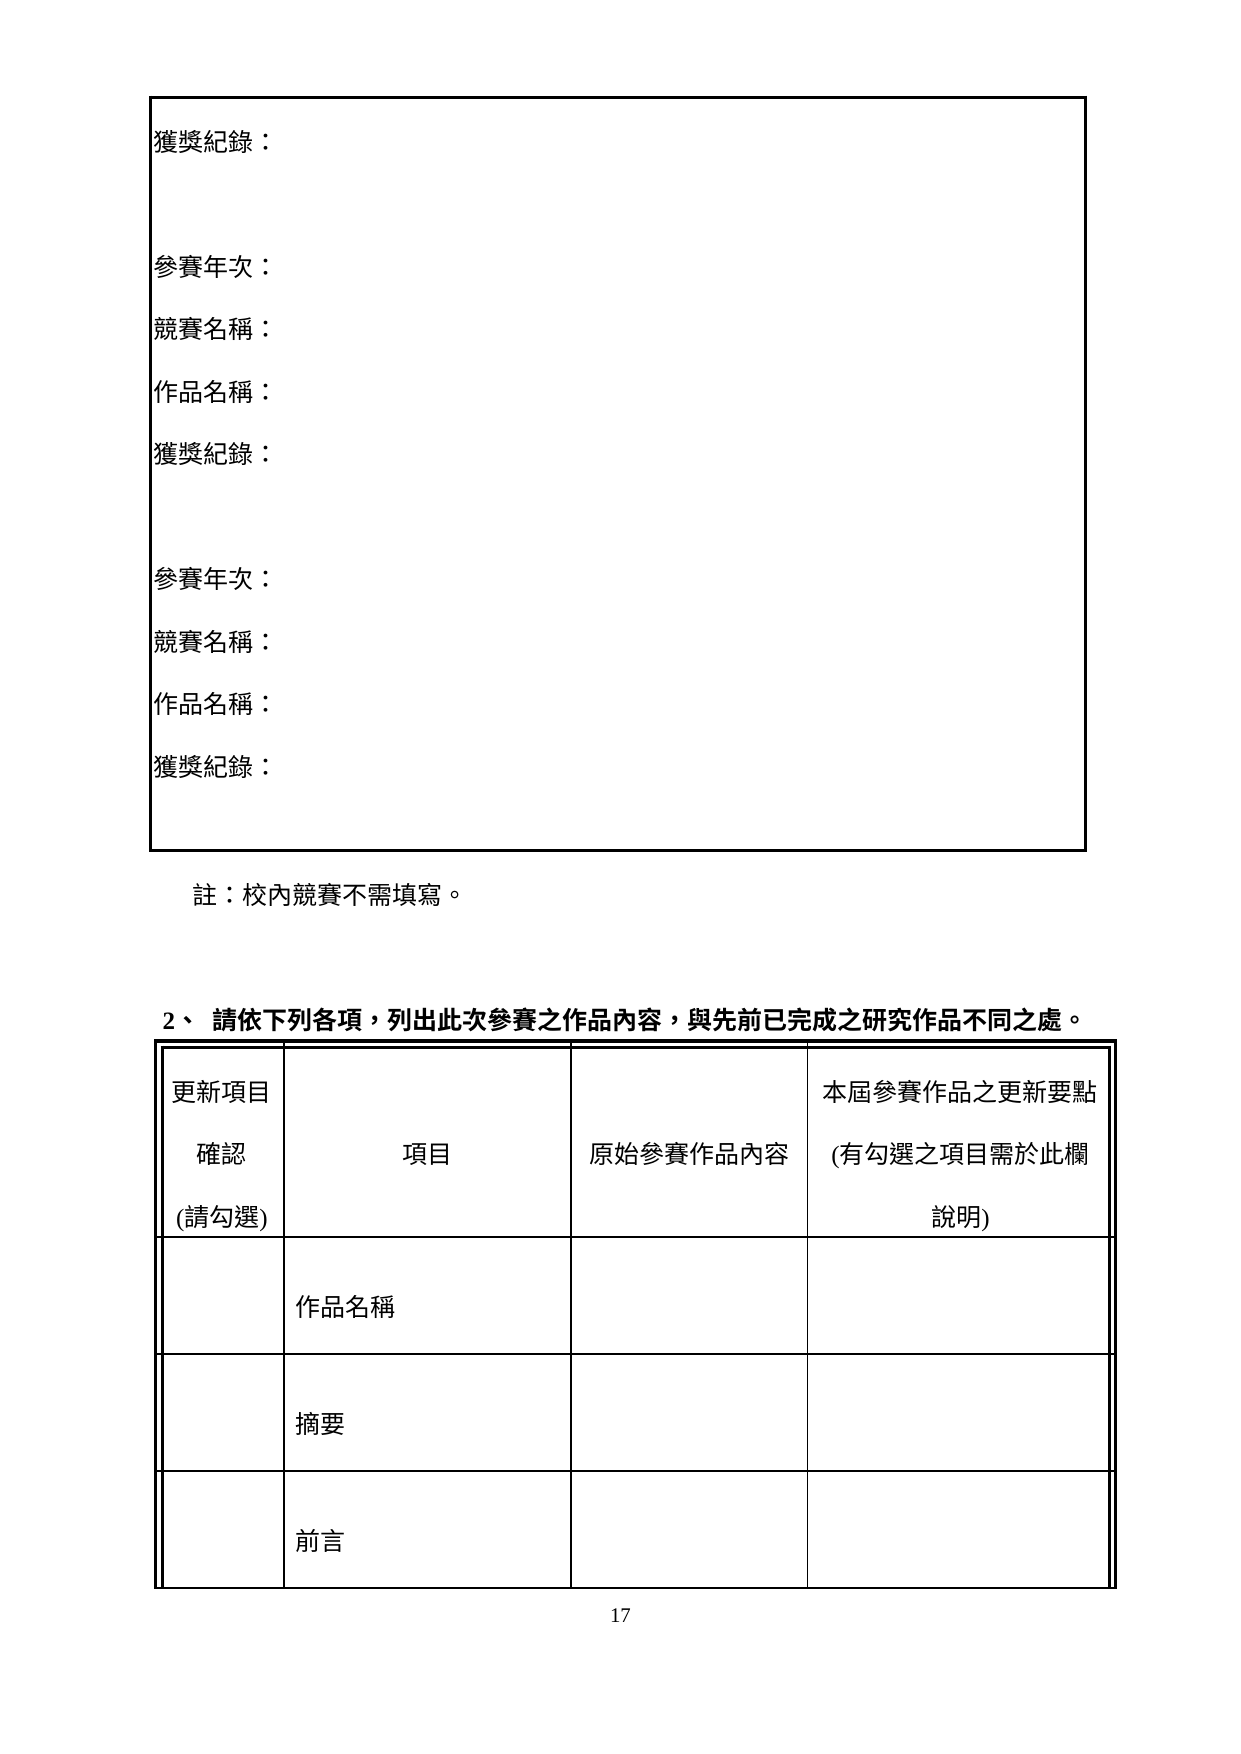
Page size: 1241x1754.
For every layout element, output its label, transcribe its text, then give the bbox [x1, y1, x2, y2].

table_cell 摘要 [285, 1355, 570, 1470]
table_header 原始參賽作品內容 [572, 1049, 807, 1236]
table_header 獲獎紀錄： 參賽年次： 競賽名稱： 作品名稱： 獲獎紀錄： 參賽年次： 競賽名稱： 作品名稱： 獲獎紀錄： [152, 99, 1084, 849]
table_cell [572, 1472, 807, 1587]
table_cell [808, 1472, 1108, 1587]
table_cell [164, 1472, 283, 1587]
table_cell [164, 1238, 283, 1353]
list 請依下列各項，列出此次參賽之作品內容，與先前已完成之研究作品不同之處。 [162, 977, 1122, 1039]
table_cell [808, 1238, 1108, 1353]
table_header 項目 [285, 1049, 570, 1236]
table_cell 前言 [285, 1472, 570, 1587]
table_cell 作品名稱 [285, 1238, 570, 1353]
table_cell [572, 1238, 807, 1353]
text 註：校內競賽不需填寫。 [118, 852, 1122, 914]
table_header 更新項目確認 (請勾選) [159, 1043, 283, 1236]
table_cell [572, 1355, 807, 1470]
table_cell [164, 1355, 283, 1470]
table_header 本屆參賽作品之更新要點(有勾選之項目需於此欄說明) [808, 1043, 1113, 1236]
table_cell [808, 1355, 1108, 1470]
